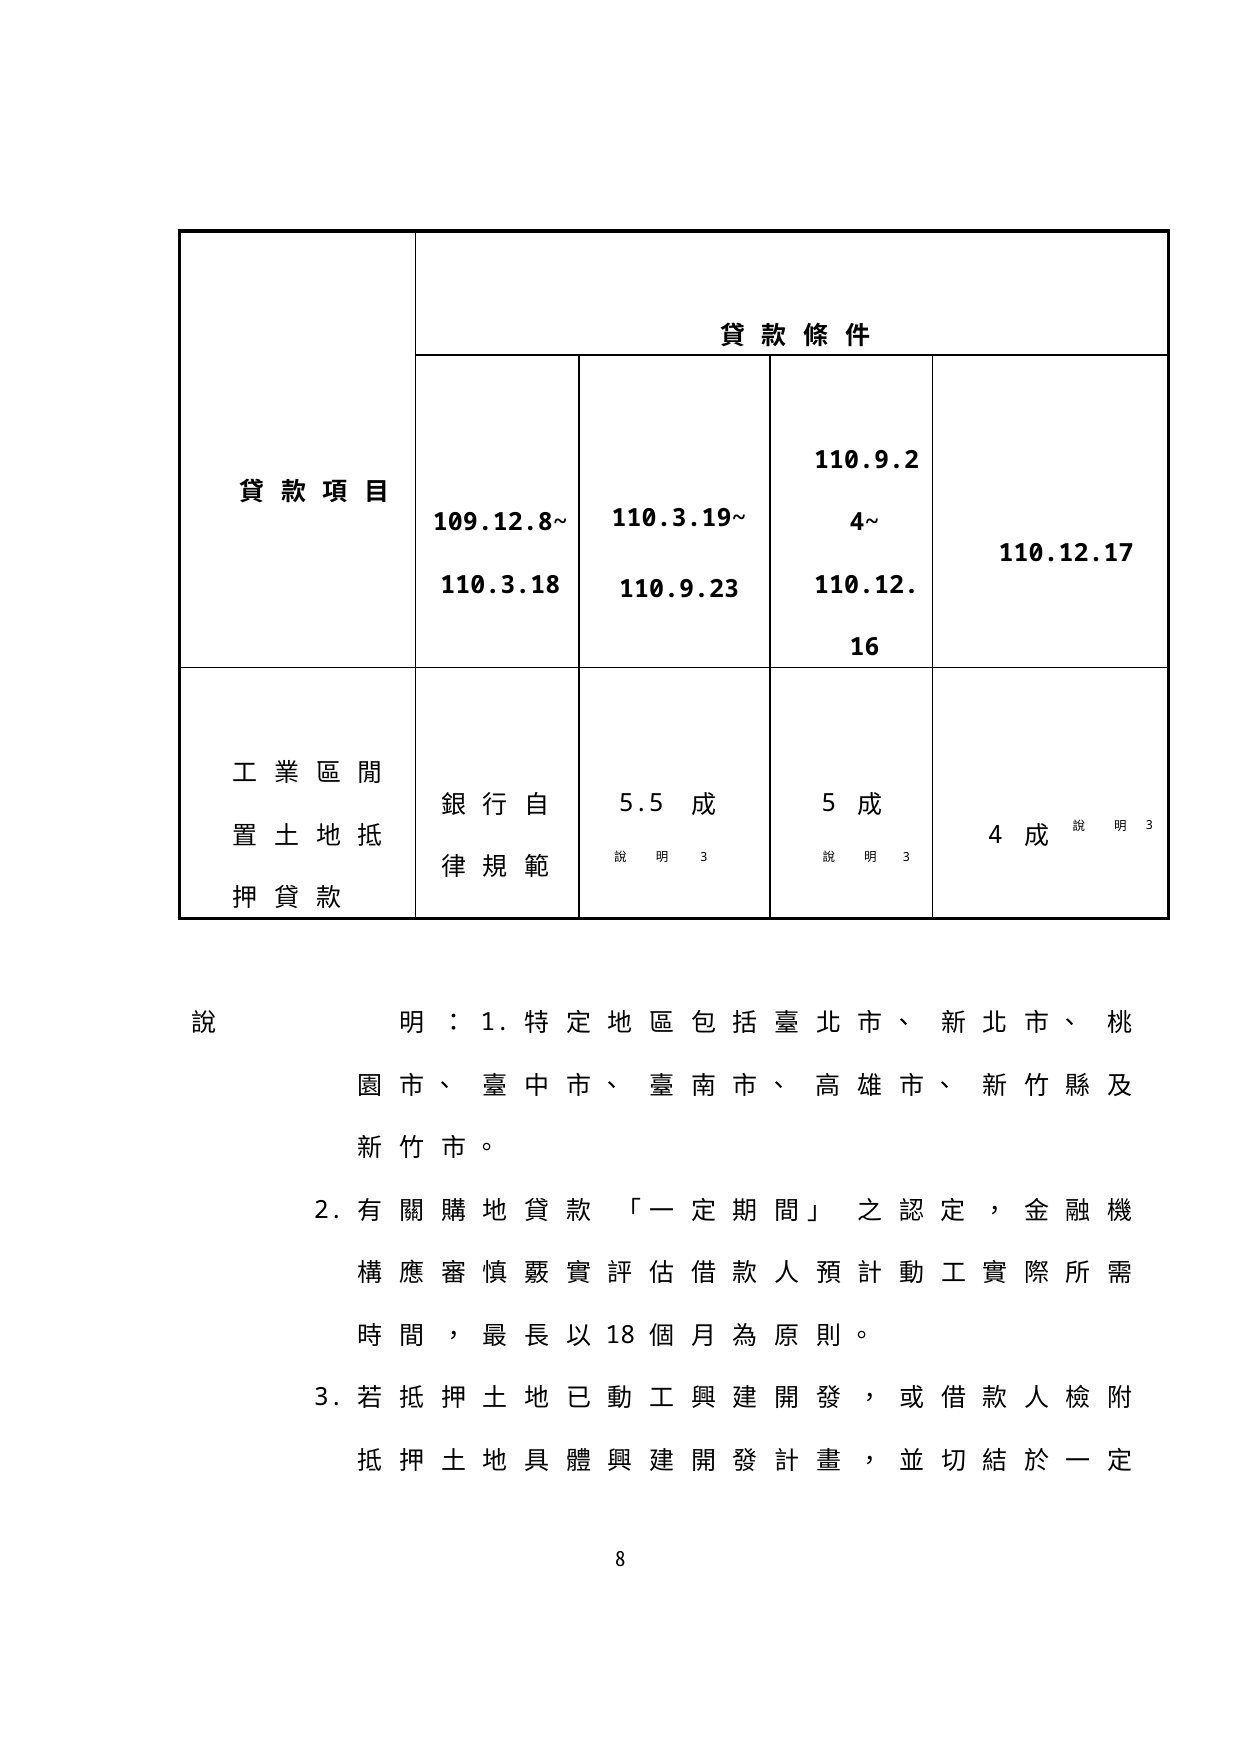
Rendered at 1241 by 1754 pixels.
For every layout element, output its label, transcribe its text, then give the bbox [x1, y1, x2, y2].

table_cell 銀行自律規範 [416, 668, 578, 917]
table_header 貸款項目 [181, 233, 415, 667]
text 3.若抵押土地已動工興建開發，或借款人檢附抵押土地具體興建開發計畫，並切結於一定 [286, 1354, 1146, 1479]
table_cell 5.5成說明3 [580, 668, 769, 917]
text 2.有關購地貸款「一定期間」之認定，金融機構應審慎覈實評估借款人預計動工實際所需時間，最長以18個月為原則。 [286, 1167, 1146, 1354]
table_cell 110.9.24~ 110.12.16 [771, 356, 932, 667]
table_header 貸款條件 [416, 233, 1167, 354]
table_cell 4成說明3 [933, 668, 1167, 917]
table_cell 110.3.19~ 110.9.23 [580, 356, 769, 667]
table_cell 工業區閒置土地抵押貸款 [181, 668, 415, 917]
table_cell 110.12.17 [933, 356, 1167, 667]
text 說 明：1.特定地區包括臺北市、新北市、桃園市、臺中市、臺南市、高雄市、新竹縣及新竹市。 [168, 979, 1146, 1167]
table_cell 109.12.8~ 110.3.18 [416, 356, 578, 667]
table_cell 5成說明3 [771, 668, 932, 917]
